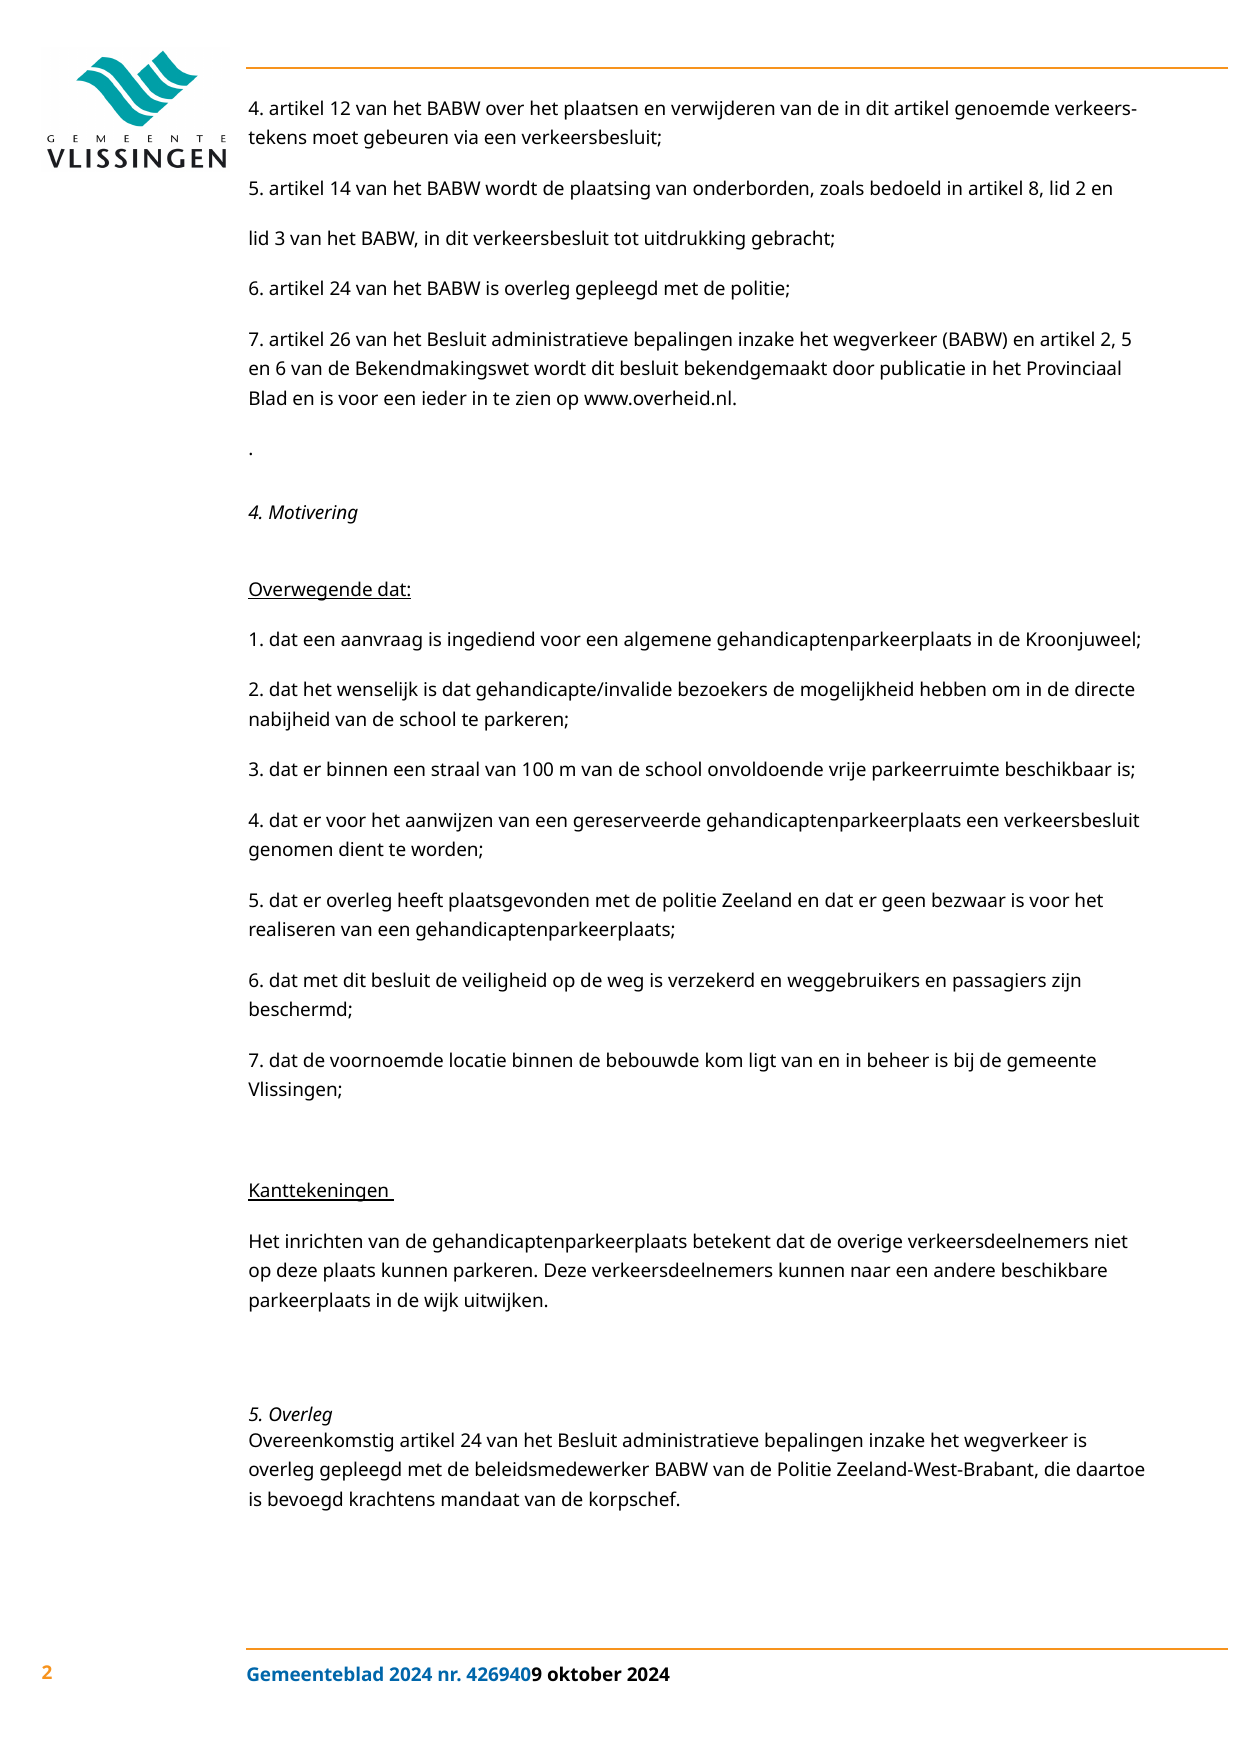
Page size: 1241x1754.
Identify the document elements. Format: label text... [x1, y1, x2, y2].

text 4. Motivering [248, 499, 1152, 525]
text Overeenkomstig artikel 24 van het Besluit administratieve bepalingen inzake het wegverkeer is overleg gepleegd met de beleidsmedewerker BABW van de Politie Zeeland-West-Brabant, die daartoe is bevoegd krachtens mandaat van de korpschef. [248, 1427, 1152, 1512]
text . [248, 436, 1152, 461]
text 5. Overleg [248, 1401, 1152, 1427]
text Overwegende dat: [248, 576, 1152, 601]
text Kanttekeningen [248, 1177, 1152, 1203]
text 6. dat met dit besluit de veiligheid op de weg is verzekerd en weggebruikers en passagiers zijn beschermd; [248, 967, 1152, 1022]
text lid 3 van het BABW, in dit verkeersbesluit tot uitdrukking gebracht; [248, 225, 1152, 251]
text 1. dat een aanvraag is ingediend voor een algemene gehandicaptenparkeerplaats in de Kroonjuweel; [248, 626, 1152, 652]
text 6. artikel 24 van het BABW is overleg gepleegd met de politie; [248, 276, 1152, 301]
text 5. dat er overleg heeft plaatsgevonden met de politie Zeeland en dat er geen bezwaar is voor het realiseren van een gehandicaptenparkeerplaats; [248, 887, 1152, 942]
text 7. artikel 26 van het Besluit administratieve bepalingen inzake het wegverkeer (BABW) en artikel 2, 5 en 6 van de Bekendmakingswet wordt dit besluit bekendgemaakt door publicatie in het Provinciaal Blad en is voor een ieder in te zien op www.overheid.nl. [248, 326, 1152, 411]
picture [41, 47, 231, 172]
text 4. artikel 12 van het BABW over het plaatsen en verwijderen van de in dit artikel genoemde verkeers- tekens moet gebeuren via een verkeersbesluit; [248, 95, 1152, 150]
text Het inrichten van de gehandicaptenparkeerplaats betekent dat de overige verkeersdeelnemers niet op deze plaats kunnen parkeren. Deze verkeersdeelnemers kunnen naar een andere beschikbare parkeerplaats in de wijk uitwijken. [248, 1228, 1152, 1313]
text 7. dat de voornoemde locatie binnen de bebouwde kom ligt van en in beheer is bij de gemeente Vlissingen; [248, 1047, 1152, 1102]
text 5. artikel 14 van het BABW wordt de plaatsing van onderborden, zoals bedoeld in artikel 8, lid 2 en [248, 175, 1152, 201]
text 3. dat er binnen een straal van 100 m van de school onvoldoende vrije parkeerruimte beschikbaar is; [248, 757, 1152, 782]
text 4. dat er voor het aanwijzen van een gereserveerde gehandicaptenparkeerplaats een verkeersbesluit genomen dient te worden; [248, 807, 1152, 862]
text 2. dat het wenselijk is dat gehandicapte/invalide bezoekers de mogelijkheid hebben om in de directe nabijheid van de school te parkeren; [248, 677, 1152, 732]
